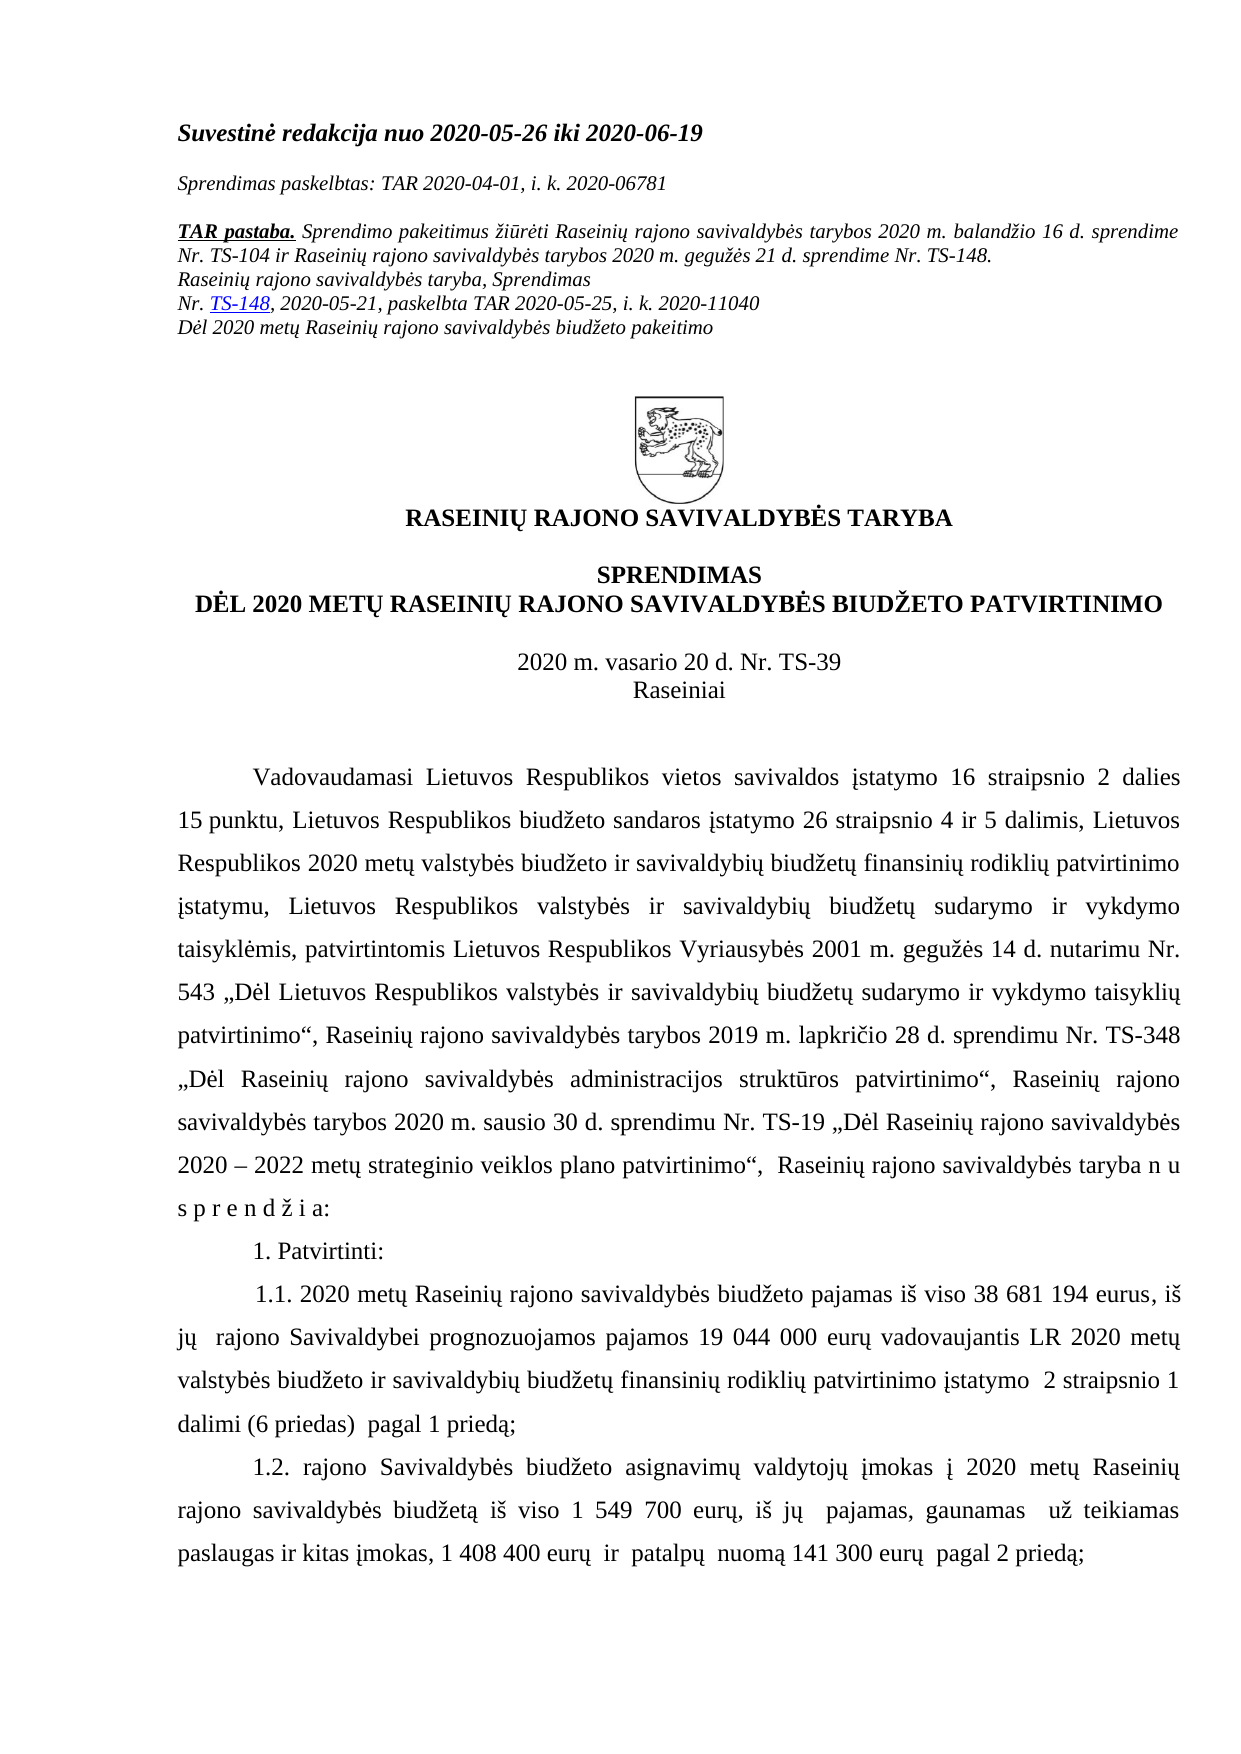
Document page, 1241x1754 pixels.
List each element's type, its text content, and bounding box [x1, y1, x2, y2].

text 2020 m. vasario 20 d. Nr. TS-39 [177, 647, 1181, 676]
text Suvestinė redakcija nuo 2020-05-26 iki 2020-06-19 [177, 118, 1181, 147]
text 1. Patvirtinti: [177, 1236, 1181, 1265]
text Raseiniai [177, 676, 1181, 704]
text Nr. TS-148, 2020-05-21, paskelbta TAR 2020-05-25, i. k. 2020-11040 [177, 291, 1181, 315]
text Vadovaudamasi Lietuvos Respublikos vietos savivaldos įstatymo 16 straipsnio 2 dalies 15 punktu, Lietuvos Respublikos biudžeto sandaros įstatymo 26 straipsnio 4 ir 5 dalimis, Lietuvos Respublikos 2020 metų valstybės biudžeto ir savivaldybių biudžetų finansinių rodiklių patvirtinimo įstatymu, Lietuvos Respublikos valstybės ir savivaldybių biudžetų sudarymo ir vykdymo taisyklėmis, patvirtintomis Lietuvos Respublikos Vyriausybės 2001 m. gegužės 14 d. nutarimu Nr. 543 „Dėl Lietuvos Respublikos valstybės ir savivaldybių biudžetų sudarymo ir vykdymo taisyklių patvirtinimo“, Raseinių rajono savivaldybės tarybos 2019 m. lapkričio 28 d. sprendimu Nr. TS-348 „Dėl Raseinių rajono savivaldybės administracijos struktūros patvirtinimo“, Raseinių rajono savivaldybės tarybos 2020 m. sausio 30 d. sprendimu Nr. TS-19 „Dėl Raseinių rajono savivaldybės 2020 – 2022 metų strateginio veiklos plano patvirtinimo“, Raseinių rajono savivaldybės taryba n u s p r e n d ž i a: [177, 762, 1181, 1222]
text SPRENDIMAS [177, 561, 1181, 589]
text DĖL 2020 METŲ RASEINIŲ RAJONO SAVIVALDYBĖS BIUDŽETO PATVIRTINIMO [177, 589, 1181, 618]
text 1.1. 2020 metų Raseinių rajono savivaldybės biudžeto pajamas iš viso 38 681 194 eurus, iš jų rajono Savivaldybei prognozuojamos pajamos 19 044 000 eurų vadovaujantis LR 2020 metų valstybės biudžeto ir savivaldybių biudžetų finansinių rodiklių patvirtinimo įstatymo 2 straipsnio 1 dalimi (6 priedas) pagal 1 priedą; [177, 1279, 1181, 1437]
text 1.2. rajono Savivaldybės biudžeto asignavimų valdytojų įmokas į 2020 metų Raseinių rajono savivaldybės biudžetą iš viso 1 549 700 eurų, iš jų pajamas, gaunamas už teikiamas paslaugas ir kitas įmokas, 1 408 400 eurų ir patalpų nuomą 141 300 eurų pagal 2 priedą; [177, 1452, 1181, 1567]
text TAR pastaba. Sprendimo pakeitimus žiūrėti Raseinių rajono savivaldybės tarybos 2020 m. balandžio 16 d. sprendime Nr. TS-104 ir Raseinių rajono savivaldybės tarybos 2020 m. gegužės 21 d. sprendime Nr. TS-148. [177, 219, 1181, 267]
text RASEINIŲ RAJONO SAVIVALDYBĖS TARYBA [177, 503, 1181, 532]
text Sprendimas paskelbtas: TAR 2020-04-01, i. k. 2020-06781 [177, 171, 1181, 195]
text Dėl 2020 metų Raseinių rajono savivaldybės biudžeto pakeitimo [177, 315, 1181, 339]
text Raseinių rajono savivaldybės taryba, Sprendimas [177, 267, 1181, 291]
